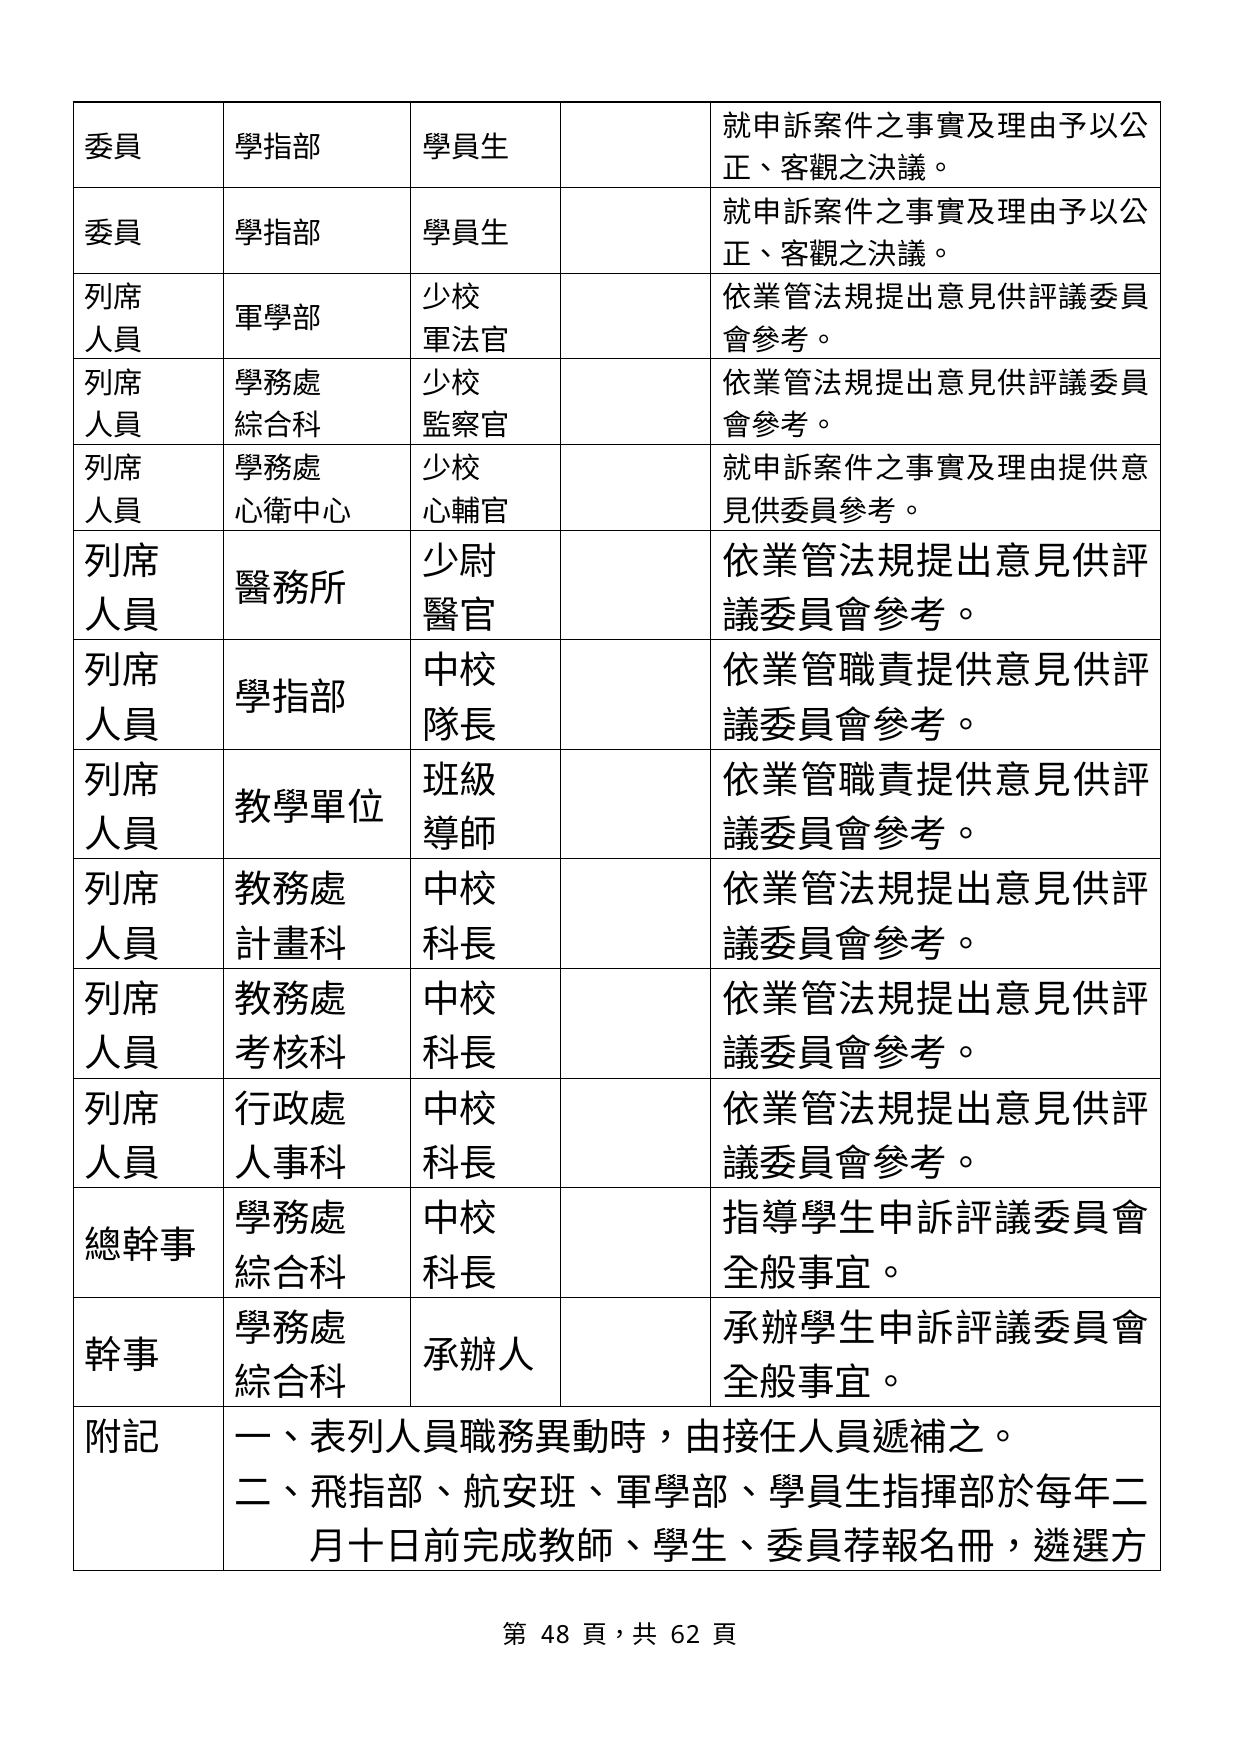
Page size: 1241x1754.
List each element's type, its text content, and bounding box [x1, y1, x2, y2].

table_cell [561, 640, 710, 749]
table_cell 少校 軍法官 [411, 274, 560, 358]
table_cell [561, 969, 710, 1077]
table_cell [561, 359, 710, 444]
table_cell 學指部 [224, 103, 410, 187]
table_cell 學員生 [411, 188, 560, 273]
table_cell 列席 人員 [74, 531, 223, 639]
table_cell 中校 科長 [411, 1079, 560, 1187]
table_cell 依業管法規提出意見供評議委員會參考。 [711, 969, 1160, 1077]
table_cell 班級 導師 [411, 750, 560, 858]
table_cell 學務處 綜合科 [224, 359, 410, 444]
table_cell [561, 445, 710, 529]
table_cell 就申訴案件之事實及理由予以公正、客觀之決議。 [711, 103, 1160, 187]
table_cell 學務處 心衛中心 [224, 445, 410, 529]
table_cell 中校 科長 [411, 859, 560, 968]
table_cell 學務處 綜合科 [224, 1298, 410, 1406]
table_cell 少尉 醫官 [411, 531, 560, 639]
table_cell 附記 [74, 1407, 223, 1570]
table_cell [561, 188, 710, 273]
table_cell 依業管法規提出意見供評議委員會參考。 [711, 1079, 1160, 1187]
table_cell [561, 1079, 710, 1187]
table_cell [561, 1298, 710, 1406]
table_cell 委員 [74, 188, 223, 273]
table_cell 學員生 [411, 103, 560, 187]
table_cell 學指部 [224, 188, 410, 273]
table_cell 列席 人員 [74, 859, 223, 968]
table_cell 行政處 人事科 [224, 1079, 410, 1187]
table_cell [561, 1188, 710, 1297]
table_cell 總幹事 [74, 1188, 223, 1297]
table_cell 學指部 [224, 640, 410, 749]
table_cell 少校 監察官 [411, 359, 560, 444]
table_cell 少校 心輔官 [411, 445, 560, 529]
table_cell [561, 750, 710, 858]
table_cell 列席 人員 [74, 359, 223, 444]
table_cell 列席 人員 [74, 750, 223, 858]
table_cell 教學單位 [224, 750, 410, 858]
table_cell [561, 531, 710, 639]
table_cell 中校 科長 [411, 969, 560, 1077]
table_cell [561, 103, 710, 187]
table_cell 就申訴案件之事實及理由提供意見供委員參考。 [711, 445, 1160, 529]
table_cell 指導學生申訴評議委員會全般事宜。 [711, 1188, 1160, 1297]
table_cell 就申訴案件之事實及理由予以公正、客觀之決議。 [711, 188, 1160, 273]
table_cell 依業管職責提供意見供評議委員會參考。 [711, 750, 1160, 858]
table_cell 教務處 考核科 [224, 969, 410, 1077]
table_cell 承辦人 [411, 1298, 560, 1406]
table_cell 軍學部 [224, 274, 410, 358]
table_cell 列席 人員 [74, 1079, 223, 1187]
table_cell 列席 人員 [74, 969, 223, 1077]
table_cell [561, 859, 710, 968]
table_cell 依業管法規提出意見供評議委員會參考。 [711, 359, 1160, 444]
table_cell 依業管法規提出意見供評議委員會參考。 [711, 531, 1160, 639]
table_cell 醫務所 [224, 531, 410, 639]
table_cell 中校 科長 [411, 1188, 560, 1297]
table_cell 依業管職責提供意見供評議委員會參考。 [711, 640, 1160, 749]
table_cell 列席 人員 [74, 445, 223, 529]
table_cell 委員 [74, 103, 223, 187]
table_cell 依業管法規提出意見供評議委員會參考。 [711, 859, 1160, 968]
table_cell 一、表列人員職務異動時，由接任人員遞補之。 二、飛指部、航安班、軍學部、學員生指揮部於每年二月十日前完成教師、學生、委員荐報名冊，遴選方 [224, 1407, 1160, 1570]
table_cell 承辦學生申訴評議委員會全般事宜。 [711, 1298, 1160, 1406]
table_cell 幹事 [74, 1298, 223, 1406]
table_cell 中校 隊長 [411, 640, 560, 749]
table_cell 列席 人員 [74, 640, 223, 749]
table_cell 教務處 計畫科 [224, 859, 410, 968]
table_cell [561, 274, 710, 358]
table_cell 依業管法規提出意見供評議委員會參考。 [711, 274, 1160, 358]
table_cell 列席 人員 [74, 274, 223, 358]
table_cell 學務處 綜合科 [224, 1188, 410, 1297]
